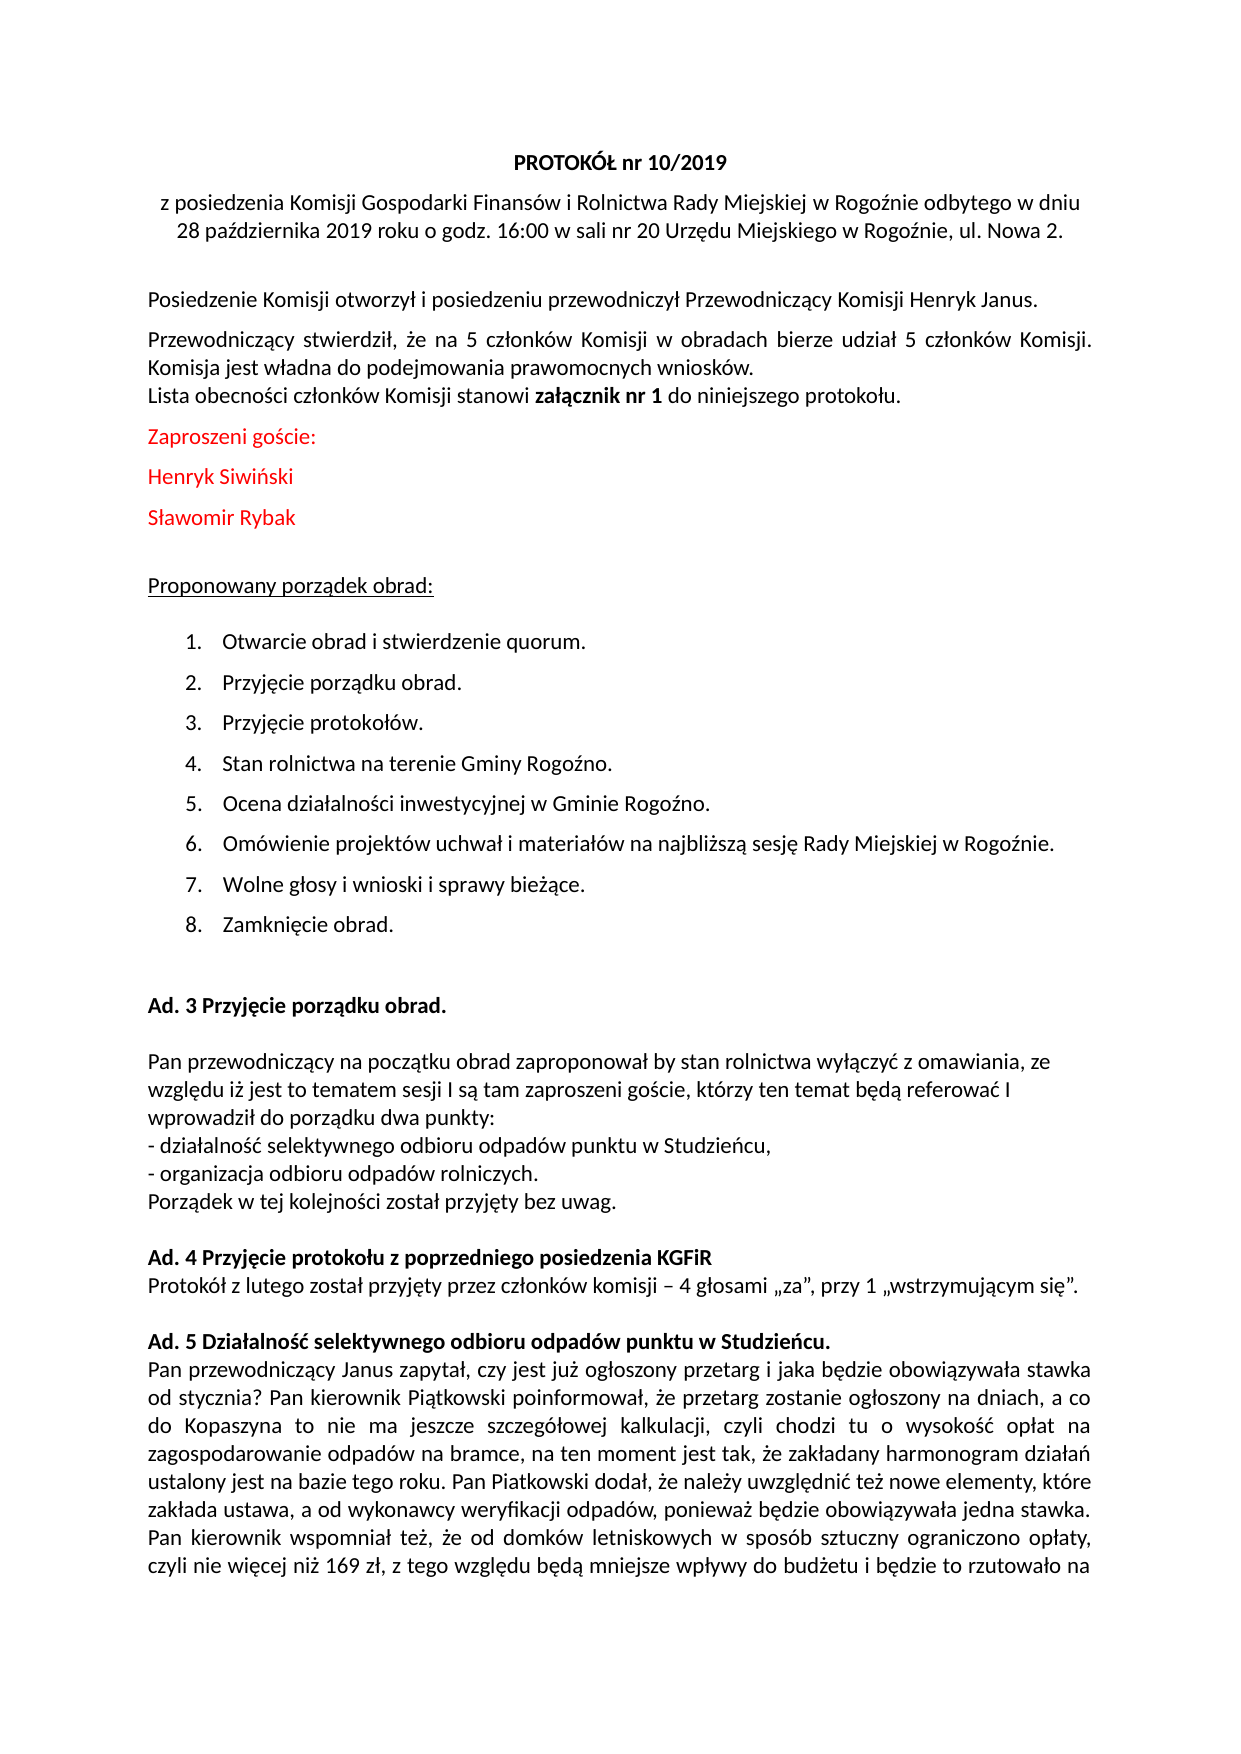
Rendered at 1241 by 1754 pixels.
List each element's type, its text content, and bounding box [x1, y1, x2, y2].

text Protokół z lutego został przyjęty przez członków komisji – 4 głosami „za”, przy 1 „wstrzymującym się”. [148, 1271, 1093, 1299]
text Zaproszeni goście: [148, 422, 1093, 450]
text z posiedzenia Komisji Gospodarki Finansów i Rolnictwa Rady Miejskiej w Rogoźnie odbytego w dniu 28 października 2019 roku o godz. 16:00 w sali nr 20 Urzędu Miejskiego w Rogoźnie, ul. Nowa 2. [148, 188, 1093, 244]
list Ocena działalności inwestycyjnej w Gminie Rogoźno. [185, 789, 1093, 817]
text - działalność selektywnego odbioru odpadów punktu w Studzieńcu, [148, 1131, 1093, 1159]
text Pan przewodniczący Janus zapytał, czy jest już ogłoszony przetarg i jaka będzie obowiązywała stawka od stycznia? Pan kierownik Piątkowski poinformował, że przetarg zostanie ogłoszony na dniach, a co do Kopaszyna to nie ma jeszcze szczegółowej kalkulacji, czyli chodzi tu o wysokość opłat na zagospodarowanie odpadów na bramce, na ten moment jest tak, że zakładany harmonogram działań ustalony jest na bazie tego roku. Pan Piatkowski dodał, że należy uwzględnić też nowe elementy, które zakłada ustawa, a od wykonawcy weryfikacji odpadów, ponieważ będzie obowiązywała jedna stawka. Pan kierownik wspomniał też, że od domków letniskowych w sposób sztuczny ograniczono opłaty, czyli nie więcej niż 169 zł, z tego względu będą mniejsze wpływy do budżetu i będzie to rzutowało na [148, 1355, 1093, 1579]
text Pan przewodniczący na początku obrad zaproponował by stan rolnictwa wyłączyć z omawiania, ze względu iż jest to tematem sesji I są tam zaproszeni goście, którzy ten temat będą referować I wprowadził do porządku dwa punkty: [148, 1047, 1093, 1131]
list Stan rolnictwa na terenie Gminy Rogoźno. [185, 749, 1093, 777]
text Sławomir Rybak [148, 503, 1093, 531]
list Otwarcie obrad i stwierdzenie quorum. [185, 627, 1093, 655]
text Porządek w tej kolejności został przyjęty bez uwag. [148, 1187, 1093, 1215]
text Posiedzenie Komisji otworzył i posiedzeniu przewodniczył Przewodniczący Komisji Henryk Janus. [148, 285, 1093, 313]
text Przewodniczący stwierdził, że na 5 członków Komisji w obradach bierze udział 5 członków Komisji. Komisja jest władna do podejmowania prawomocnych wniosków. [148, 325, 1093, 381]
text Ad. 3 Przyjęcie porządku obrad. [148, 991, 1093, 1019]
list Przyjęcie protokołów. [185, 708, 1093, 736]
text Proponowany porządek obrad: [148, 571, 1093, 599]
list Przyjęcie porządku obrad. [185, 668, 1093, 696]
text - organizacja odbioru odpadów rolniczych. [148, 1159, 1093, 1187]
text Henryk Siwiński [148, 462, 1093, 490]
text Ad. 5 Działalność selektywnego odbioru odpadów punktu w Studzieńcu. [148, 1327, 1093, 1355]
text Lista obecności członków Komisji stanowi załącznik nr 1 do niniejszego protokołu. [148, 381, 1093, 409]
list Zamknięcie obrad. [185, 910, 1093, 938]
list Wolne głosy i wnioski i sprawy bieżące. [185, 870, 1093, 898]
list Omówienie projektów uchwał i materiałów na najbliższą sesję Rady Miejskiej w Rogoźnie. [185, 829, 1093, 857]
text PROTOKÓŁ nr 10/2019 [148, 148, 1093, 176]
text Ad. 4 Przyjęcie protokołu z poprzedniego posiedzenia KGFiR [148, 1243, 1093, 1271]
